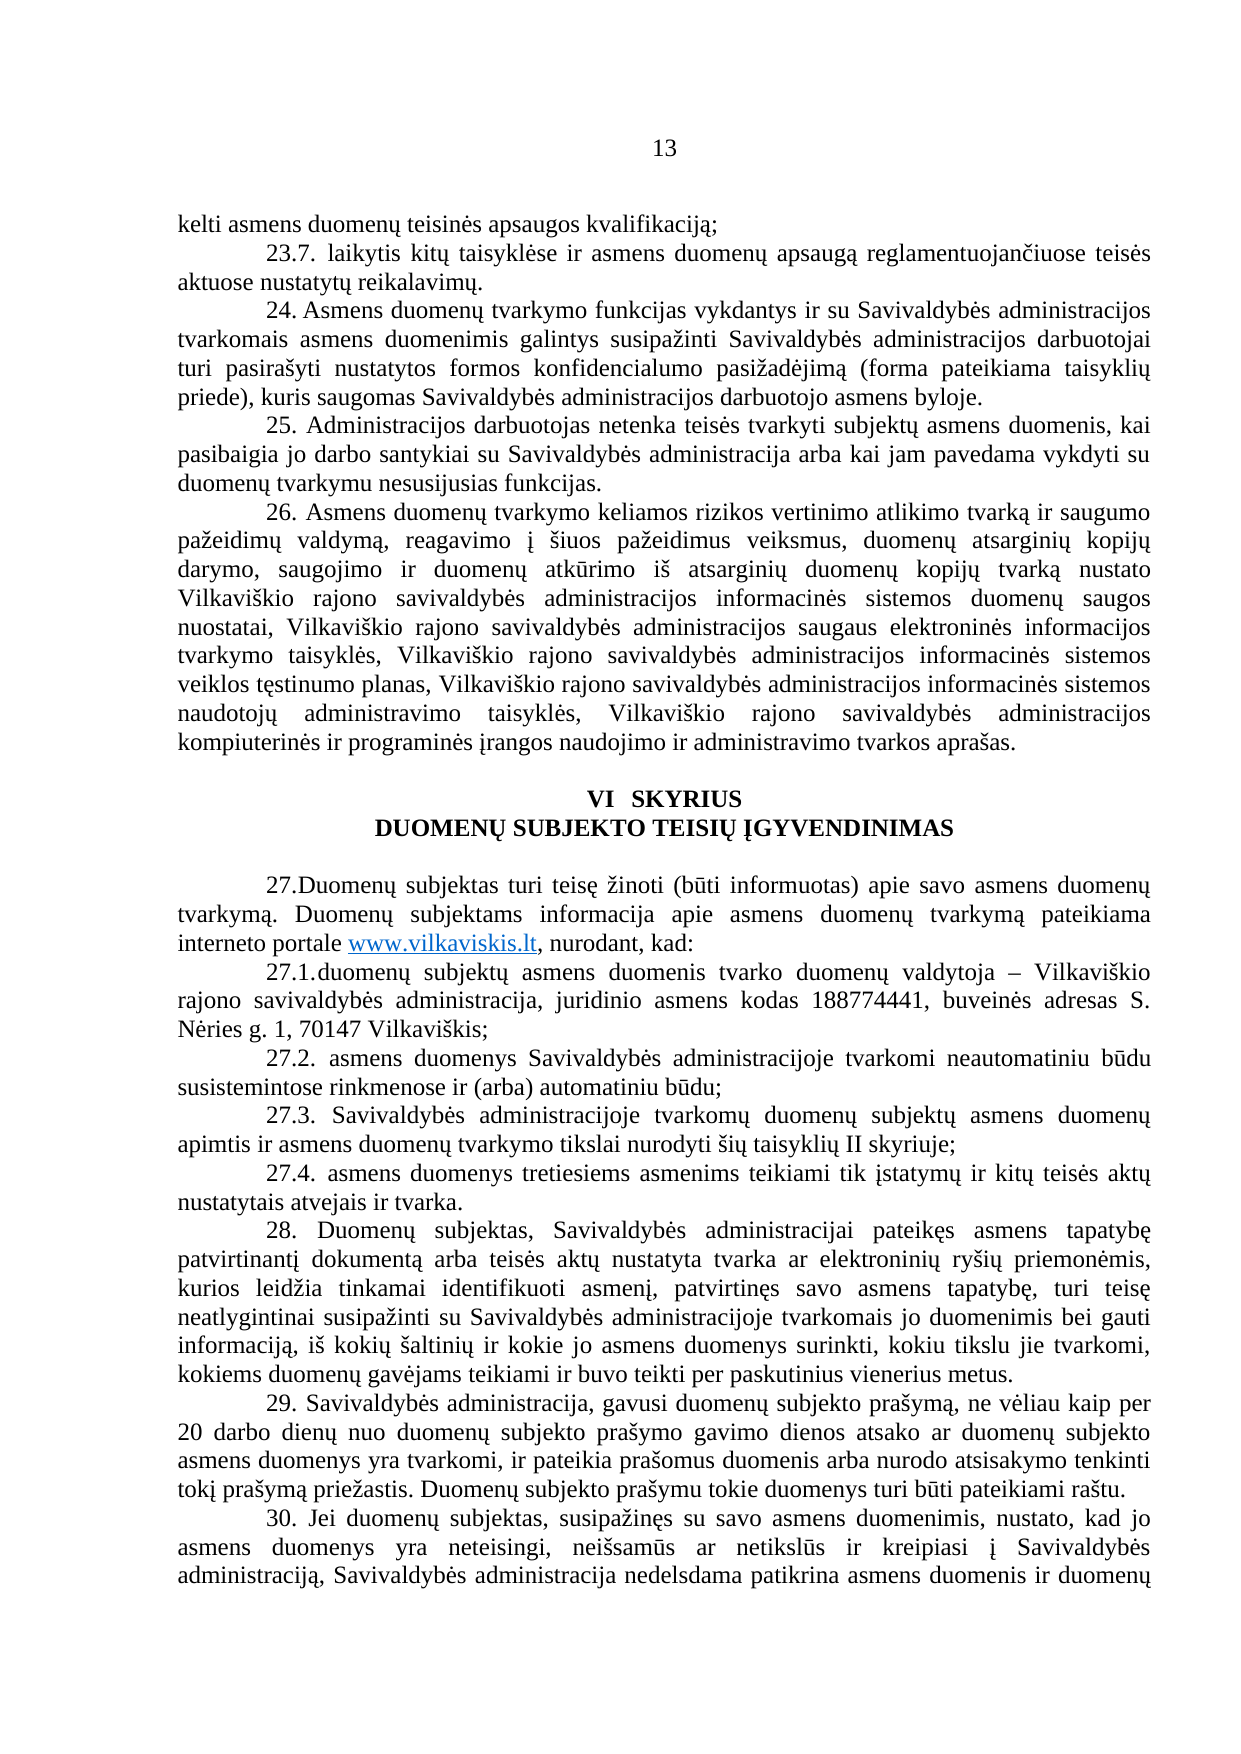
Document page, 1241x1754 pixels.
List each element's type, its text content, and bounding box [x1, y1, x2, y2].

text 27.2. asmens duomenys Savivaldybės administracijoje tvarkomi neautomatiniu būdu susistemintose rinkmenose ir (arba) automatiniu būdu; [177, 1043, 1152, 1100]
text 29. Savivaldybės administracija, gavusi duomenų subjekto prašymą, ne vėliau kaip per 20 darbo dienų nuo duomenų subjekto prašymo gavimo dienos atsako ar duomenų subjekto asmens duomenys yra tvarkomi, ir pateikia prašomus duomenis arba nurodo atsisakymo tenkinti tokį prašymą priežastis. Duomenų subjekto prašymu tokie duomenys turi būti pateikiami raštu. [177, 1388, 1152, 1503]
text kelti asmens duomenų teisinės apsaugos kvalifikaciją; [177, 209, 1152, 238]
text 27.4. asmens duomenys tretiesiems asmenims teikiami tik įstatymų ir kitų teisės aktų nustatytais atvejais ir tvarka. [177, 1158, 1152, 1215]
text 24. Asmens duomenų tvarkymo funkcijas vykdantys ir su Savivaldybės administracijos tvarkomais asmens duomenimis galintys susipažinti Savivaldybės administracijos darbuotojai turi pasirašyti nustatytos formos konfidencialumo pasižadėjimą (forma pateikiama taisyklių priede), kuris saugomas Savivaldybės administracijos darbuotojo asmens byloje. [177, 295, 1152, 410]
text 27.3. Savivaldybės administracijoje tvarkomų duomenų subjektų asmens duomenų apimtis ir asmens duomenų tvarkymo tikslai nurodyti šių taisyklių II skyriuje; [177, 1100, 1152, 1158]
text 26. Asmens duomenų tvarkymo keliamos rizikos vertinimo atlikimo tvarką ir saugumo pažeidimų valdymą, reagavimo į šiuos pažeidimus veiksmus, duomenų atsarginių kopijų darymo, saugojimo ir duomenų atkūrimo iš atsarginių duomenų kopijų tvarką nustato Vilkaviškio rajono savivaldybės administracijos informacinės sistemos duomenų saugos nuostatai, Vilkaviškio rajono savivaldybės administracijos saugaus elektroninės informacijos tvarkymo taisyklės, Vilkaviškio rajono savivaldybės administracijos informacinės sistemos veiklos tęstinumo planas, Vilkaviškio rajono savivaldybės administracijos informacinės sistemos naudotojų administravimo taisyklės, Vilkaviškio rajono savivaldybės administracijos kompiuterinės ir programinės įrangos naudojimo ir administravimo tvarkos aprašas. [177, 497, 1152, 755]
text VI SKYRIUS [177, 784, 1152, 813]
text 27. Duomenų subjektas turi teisę žinoti (būti informuotas) apie savo asmens duomenų tvarkymą. Duomenų subjektams informacija apie asmens duomenų tvarkymą pateikiama interneto portale www.vilkaviskis.lt, nurodant, kad: [177, 870, 1152, 957]
text 23.7. laikytis kitų taisyklėse ir asmens duomenų apsaugą reglamentuojančiuose teisės aktuose nustatytų reikalavimų. [177, 238, 1152, 295]
text 27.1. duomenų subjektų asmens duomenis tvarko duomenų valdytoja – Vilkaviškio rajono savivaldybės administracija, juridinio asmens kodas 188774441, buveinės adresas S. Nėries g. 1, 70147 Vilkaviškis; [177, 957, 1152, 1043]
text 30. Jei duomenų subjektas, susipažinęs su savo asmens duomenimis, nustato, kad jo asmens duomenys yra neteisingi, neišsamūs ar netikslūs ir kreipiasi į Savivaldybės administraciją, Savivaldybės administracija nedelsdama patikrina asmens duomenis ir duomenų [177, 1503, 1152, 1589]
text 25. Administracijos darbuotojas netenka teisės tvarkyti subjektų asmens duomenis, kai pasibaigia jo darbo santykiai su Savivaldybės administracija arba kai jam pavedama vykdyti su duomenų tvarkymu nesusijusias funkcijas. [177, 410, 1152, 497]
text DUOMENŲ SUBJEKTO TEISIŲ ĮGYVENDINIMAS [177, 813, 1152, 842]
text 28. Duomenų subjektas, Savivaldybės administracijai pateikęs asmens tapatybę patvirtinantį dokumentą arba teisės aktų nustatyta tvarka ar elektroninių ryšių priemonėmis, kurios leidžia tinkamai identifikuoti asmenį, patvirtinęs savo asmens tapatybę, turi teisę neatlygintinai susipažinti su Savivaldybės administracijoje tvarkomais jo duomenimis bei gauti informaciją, iš kokių šaltinių ir kokie jo asmens duomenys surinkti, kokiu tikslu jie tvarkomi, kokiems duomenų gavėjams teikiami ir buvo teikti per paskutinius vienerius metus. [177, 1215, 1152, 1388]
